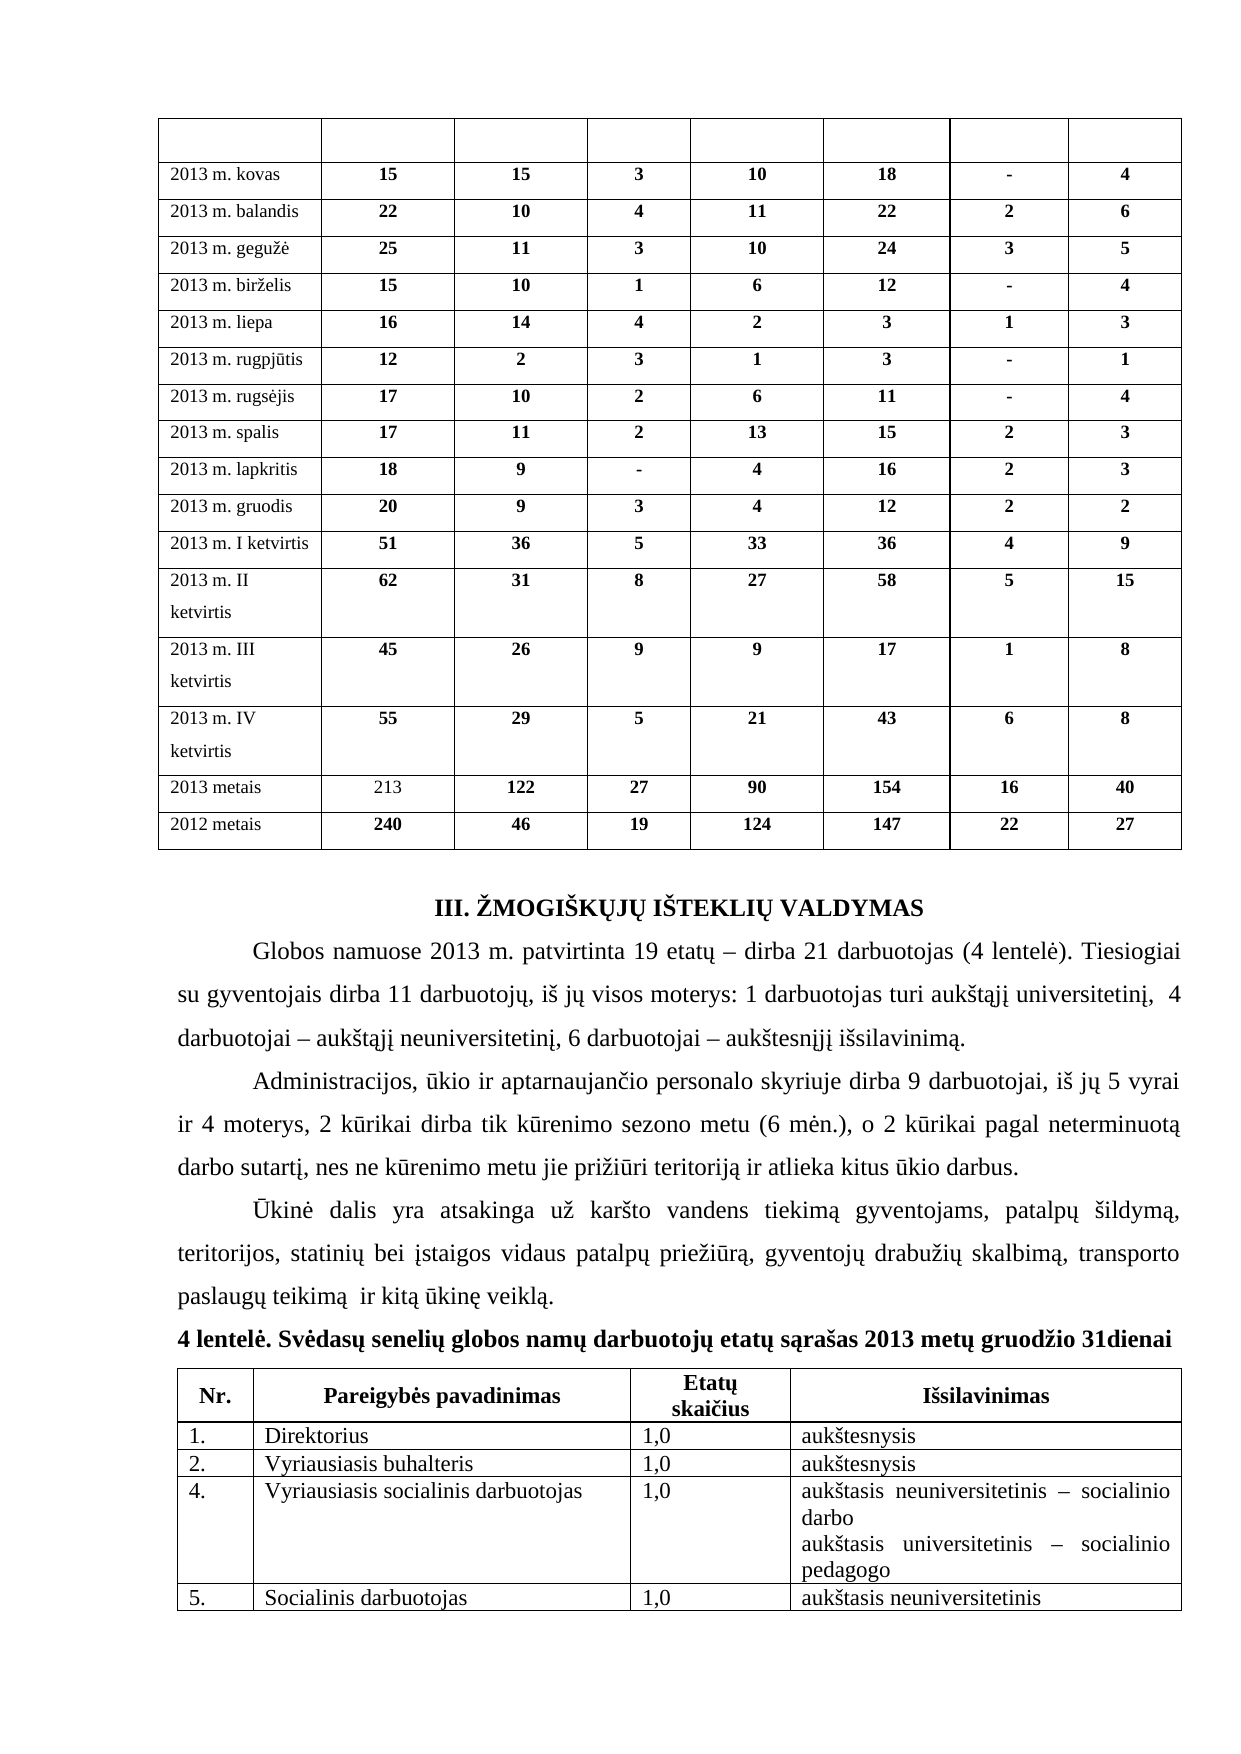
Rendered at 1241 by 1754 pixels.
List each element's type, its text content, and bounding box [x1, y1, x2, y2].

table_cell 5 [588, 532, 690, 568]
table_cell 2 [951, 495, 1068, 531]
table_cell 2 [588, 421, 690, 457]
table_cell - [951, 348, 1068, 383]
table_cell 33 [691, 532, 823, 568]
table_cell [455, 119, 587, 162]
table_cell 55 [322, 707, 454, 775]
table_cell 6 [951, 707, 1068, 775]
table_cell 2013 m. balandis [159, 200, 321, 236]
table_cell 43 [824, 707, 949, 775]
table_cell 20 [322, 495, 454, 531]
table_cell 5 [951, 569, 1068, 637]
table_cell 1,0 [631, 1450, 790, 1476]
table_cell 2012 metais [159, 813, 321, 849]
table_cell 15 [322, 274, 454, 310]
table_header Etatų skaičius [631, 1369, 790, 1421]
table_cell aukštasis neuniversitetinis – socialinio darbo aukštasis universitetinis – socialinio pedagogo [791, 1477, 1181, 1583]
table_cell 3 [1069, 458, 1181, 494]
table_cell 3 [1069, 311, 1181, 347]
table_cell 4 [951, 532, 1068, 568]
table_cell 40 [1069, 776, 1181, 812]
table_cell - [951, 119, 1068, 162]
table_cell 2013 metais [159, 776, 321, 812]
table_cell 4. [178, 1477, 253, 1583]
table_cell [1069, 119, 1181, 162]
table_cell 12 [824, 274, 949, 310]
table_cell 5 [1069, 237, 1181, 273]
table_cell 2013 m. gegužė [159, 237, 321, 273]
table_cell [824, 119, 949, 162]
table_cell 1,0 [631, 1423, 790, 1449]
table_cell aukštesnysis [791, 1450, 1181, 1476]
table_cell - [951, 274, 1068, 310]
table_cell 1 [1069, 348, 1181, 383]
table_cell 16 [322, 311, 454, 347]
table_cell Direktorius [254, 1423, 630, 1449]
table_cell 3 [588, 495, 690, 531]
text Globos namuose 2013 m. patvirtinta 19 etatų – dirba 21 darbuotojas (4 lentelė). Tiesiogiai su gyventojais dirba 11 darbuotojų, iš jų visos moterys: 1 darbuotojas turi aukštąjį universitetinį, 4 darbuotojai – aukštąjį neuniversitetinį, 6 darbuotojai – aukštesnįjį išsilavinimą. [177, 936, 1181, 1051]
table_cell 3 [824, 348, 949, 383]
table_cell 4 [588, 311, 690, 347]
table_cell 17 [322, 421, 454, 457]
table_cell - [951, 163, 1068, 199]
table_cell 11 [824, 385, 949, 420]
table_cell 3 [588, 348, 690, 383]
table_cell 15 [824, 421, 949, 457]
table_cell 2013 m. lapkritis [159, 458, 321, 494]
table_cell Vyriausiasis buhalteris [254, 1450, 630, 1476]
table_cell 3 [951, 237, 1068, 273]
text Ūkinė dalis yra atsakinga už karšto vandens tiekimą gyventojams, patalpų šildymą, teritorijos, statinių bei įstaigos vidaus patalpų priežiūrą, gyventojų drabužių skalbimą, transporto paslaugų teikimą ir kitą ūkinę veiklą. [177, 1195, 1181, 1310]
table_cell 9 [455, 458, 587, 494]
table_cell Socialinis darbuotojas [254, 1584, 630, 1610]
table_cell 9 [1069, 532, 1181, 568]
table_cell 124 [691, 813, 823, 849]
table_cell 2013 m. I ketvirtis [159, 532, 321, 568]
table_cell 11 [455, 237, 587, 273]
table_cell 62 [322, 569, 454, 637]
table_cell 15 [1069, 569, 1181, 637]
table_cell 18 [322, 458, 454, 494]
table_cell 8 [1069, 707, 1181, 775]
table_cell - [951, 385, 1068, 420]
table_cell 9 [691, 638, 823, 706]
table_cell aukštesnysis [791, 1423, 1181, 1449]
table_cell 3 [588, 163, 690, 199]
table_cell 13 [691, 421, 823, 457]
table_cell 2 [691, 311, 823, 347]
table_cell aukštasis neuniversitetinis [791, 1584, 1181, 1610]
table_cell 22 [951, 813, 1068, 849]
table_cell 1 [951, 311, 1068, 347]
table_cell 1. [178, 1423, 253, 1449]
table_header Nr. [178, 1369, 253, 1421]
table_cell 10 [691, 237, 823, 273]
table_cell 10 [455, 274, 587, 310]
table_cell 17 [322, 385, 454, 420]
table_cell 2 [588, 385, 690, 420]
table_cell 45 [322, 638, 454, 706]
table_cell 4 [691, 495, 823, 531]
table_cell [588, 119, 690, 162]
table_cell 154 [824, 776, 949, 812]
table_cell 2 [455, 348, 587, 383]
table_cell 36 [824, 532, 949, 568]
table_cell 11 [691, 200, 823, 236]
table_cell 9 [455, 495, 587, 531]
table_cell 12 [322, 348, 454, 383]
table_cell 18 [824, 163, 949, 199]
table_cell 6 [691, 274, 823, 310]
table_cell [322, 119, 454, 162]
table_cell 1,0 [631, 1584, 790, 1610]
table_cell 8 [1069, 638, 1181, 706]
table_cell 8 [588, 569, 690, 637]
table_cell 4 [588, 200, 690, 236]
table_header Išsilavinimas [791, 1369, 1181, 1421]
table_cell 10 [691, 163, 823, 199]
table_cell 3 [824, 311, 949, 347]
table_cell 240 [322, 813, 454, 849]
text Administracijos, ūkio ir aptarnaujančio personalo skyriuje dirba 9 darbuotojai, iš jų 5 vyrai ir 4 moterys, 2 kūrikai dirba tik kūrenimo sezono metu (6 mėn.), o 2 kūrikai pagal neterminuotą darbo sutartį, nes ne kūrenimo metu jie prižiūri teritoriją ir atlieka kitus ūkio darbus. [177, 1066, 1181, 1181]
table_cell 10 [455, 385, 587, 420]
table_cell 2 [1069, 495, 1181, 531]
table_cell 2013 m. II ketvirtis [159, 569, 321, 637]
table_cell 4 [1069, 274, 1181, 310]
table_cell 5. [178, 1584, 253, 1610]
table_cell 1 [951, 638, 1068, 706]
table_cell 19 [588, 813, 690, 849]
table_cell 15 [455, 163, 587, 199]
table_cell - [588, 458, 690, 494]
table_cell 3 [588, 237, 690, 273]
table_cell 1,0 [631, 1477, 790, 1583]
table_cell [691, 119, 823, 162]
table_cell 12 [824, 495, 949, 531]
text 4 lentelė. Svėdasų senelių globos namų darbuotojų etatų sąrašas 2013 metų gruodžio 31dienai [177, 1324, 1181, 1353]
table_cell 6 [1069, 200, 1181, 236]
table_cell 2 [951, 421, 1068, 457]
table_cell 22 [322, 200, 454, 236]
table_cell 2013 m. IV ketvirtis [159, 707, 321, 775]
table_cell 36 [455, 532, 587, 568]
table_header Pareigybės pavadinimas [254, 1369, 630, 1421]
table_cell 2 [951, 458, 1068, 494]
table_cell 213 [322, 776, 454, 812]
table_cell 4 [1069, 385, 1181, 420]
table_cell 16 [824, 458, 949, 494]
table_cell 1 [691, 348, 823, 383]
table_cell 10 [455, 200, 587, 236]
table_cell 17 [824, 638, 949, 706]
table_cell 5 [588, 707, 690, 775]
table_cell 4 [691, 458, 823, 494]
table_cell 16 [951, 776, 1068, 812]
table_cell 3 [1069, 421, 1181, 457]
table_cell 26 [455, 638, 587, 706]
table_cell Vyriausiasis socialinis darbuotojas [254, 1477, 630, 1583]
table_cell 2 [951, 200, 1068, 236]
table_cell 51 [322, 532, 454, 568]
table_cell 2013 m. rugsėjis [159, 385, 321, 420]
table_cell 25 [322, 237, 454, 273]
table_cell 122 [455, 776, 587, 812]
table_cell 2013 m. kovas [159, 163, 321, 199]
table_cell 21 [691, 707, 823, 775]
table_cell 9 [588, 638, 690, 706]
table_cell 15 [322, 163, 454, 199]
table_cell 147 [824, 813, 949, 849]
table_cell 2013 m. III ketvirtis [159, 638, 321, 706]
table_cell 29 [455, 707, 587, 775]
table_cell 2013 m. spalis [159, 421, 321, 457]
table_cell 27 [1069, 813, 1181, 849]
table_cell 31 [455, 569, 587, 637]
table_cell 2013 m. liepa [159, 311, 321, 347]
text III. Žmogiškųjų išteklių valdymas [177, 893, 1181, 922]
table_cell 2013 m. gruodis [159, 495, 321, 531]
table_cell 2. [178, 1450, 253, 1476]
table_cell 14 [455, 311, 587, 347]
table_cell 90 [691, 776, 823, 812]
table_cell 6 [691, 385, 823, 420]
table_cell 22 [824, 200, 949, 236]
table_cell 46 [455, 813, 587, 849]
table_cell 11 [455, 421, 587, 457]
table_cell 27 [691, 569, 823, 637]
table_cell 4 [1069, 163, 1181, 199]
table_cell 24 [824, 237, 949, 273]
table_cell 27 [588, 776, 690, 812]
table_cell [159, 119, 321, 162]
table_cell 2013 m. rugpjūtis [159, 348, 321, 383]
table_cell 58 [824, 569, 949, 637]
table_cell 1 [588, 274, 690, 310]
table_cell 2013 m. birželis [159, 274, 321, 310]
